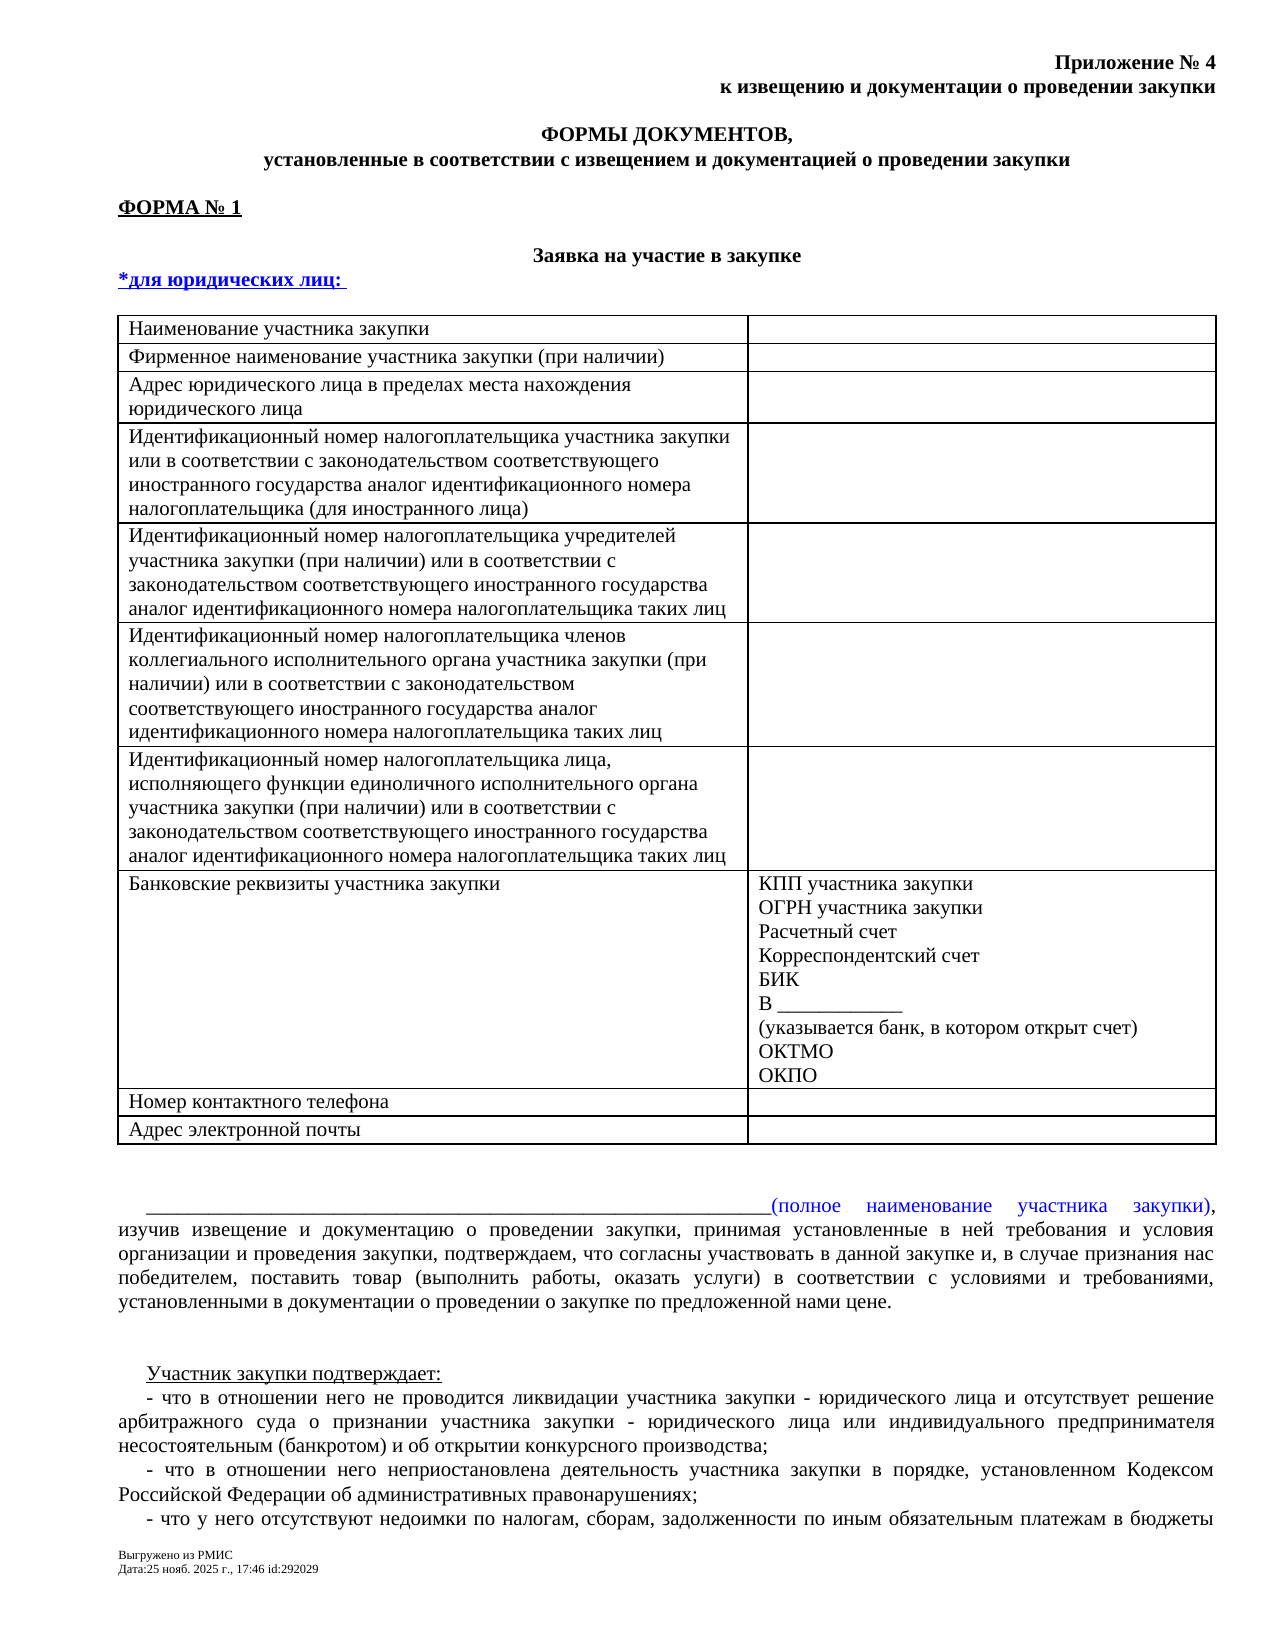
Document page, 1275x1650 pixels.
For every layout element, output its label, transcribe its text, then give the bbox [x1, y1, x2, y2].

table_cell [749, 747, 1215, 869]
table_header Идентификационный номер налогоплательщика участника закупки или в соответствии с законодательством соответствующего иностранного государства аналог идентификационного номера налогоплательщика (для иностранного лица) [119, 424, 747, 522]
table_header Приложение № 4 к извещению и документации о проведении закупки [118, 50, 1216, 122]
table_header Адрес электронной почты [119, 1117, 747, 1143]
table_header Наименование участника закупки [119, 316, 747, 342]
table_header ФОРМЫ ДОКУМЕНТОВ, установленные в соответствии с извещением и документацией о проведении закупки [118, 123, 1216, 194]
table_header Идентификационный номер налогоплательщика учредителей участника закупки (при наличии) или в соответствии с законодательством соответствующего иностранного государства аналог идентификационного номера налогоплательщика таких лиц [119, 524, 747, 622]
table_header ____________________________________________________________(полное наименование участника закупки), изучив извещение и документацию о проведении закупки, принимая установленные в ней требования и условия организации и проведения закупки, подтверждаем, что согласны участвовать в данной закупке и, в случае признания нас победителем, поставить товар (выполнить работы, оказать услуги) в соответствии с условиями и требованиями, установленными в документации о проведении о закупке по предложенной нами цене. Участник закупки подтверждает: - что в отношении него не проводится ликвидации участника закупки - юридического лица и отсутствует решение арбитражного суда о признании участника закупки - юридического лица или индивидуального предпринимателя несостоятельным (банкротом) и об открытии конкурсного производства; - что в отношении него неприостановлена деятельность участника закупки в порядке, установленном Кодексом Российской Федерации об административных правонарушениях; - что у него отсутствуют недоимки по налогам, сборам, задолженности по иным обязательным платежам в бюджеты [118, 1145, 1216, 1529]
table_header Идентификационный номер налогоплательщика членов коллегиального исполнительного органа участника закупки (при наличии) или в соответствии с законодательством соответствующего иностранного государства аналог идентификационного номера налогоплательщика таких лиц [119, 623, 747, 746]
table_header Идентификационный номер налогоплательщика лица, исполняющего функции единоличного исполнительного органа участника закупки (при наличии) или в соответствии с законодательством соответствующего иностранного государства аналог идентификационного номера налогоплательщика таких лиц [119, 747, 747, 869]
table_header Номер контактного телефона [119, 1089, 747, 1115]
table_header ФОРМА № 1 [118, 195, 1216, 243]
table_header Заявка на участие в закупке [118, 243, 1216, 267]
table_cell [749, 1089, 1215, 1115]
table_cell [749, 424, 1215, 522]
table_cell [119, 895, 747, 1087]
table_cell [749, 524, 1215, 622]
table_cell [749, 1117, 1215, 1143]
table_header Банковские реквизиты участника закупки [119, 871, 747, 895]
table_cell [749, 344, 1215, 371]
table_header [749, 316, 1215, 343]
table_header Фирменное наименование участника закупки (при наличии) [119, 344, 747, 370]
table_header КПП участника закупки ОГРН участника закупки Расчетный счет Корреспондентский счет БИК В ____________ (указывается банк, в котором открыт счет) ОКТМО ОКПО [749, 871, 1215, 1087]
table_cell [749, 372, 1215, 422]
table_cell [749, 623, 1215, 746]
table_header *для юридических лиц: [118, 267, 1216, 315]
table_header Адрес юридического лица в пределах места нахождения юридического лица [119, 372, 747, 422]
